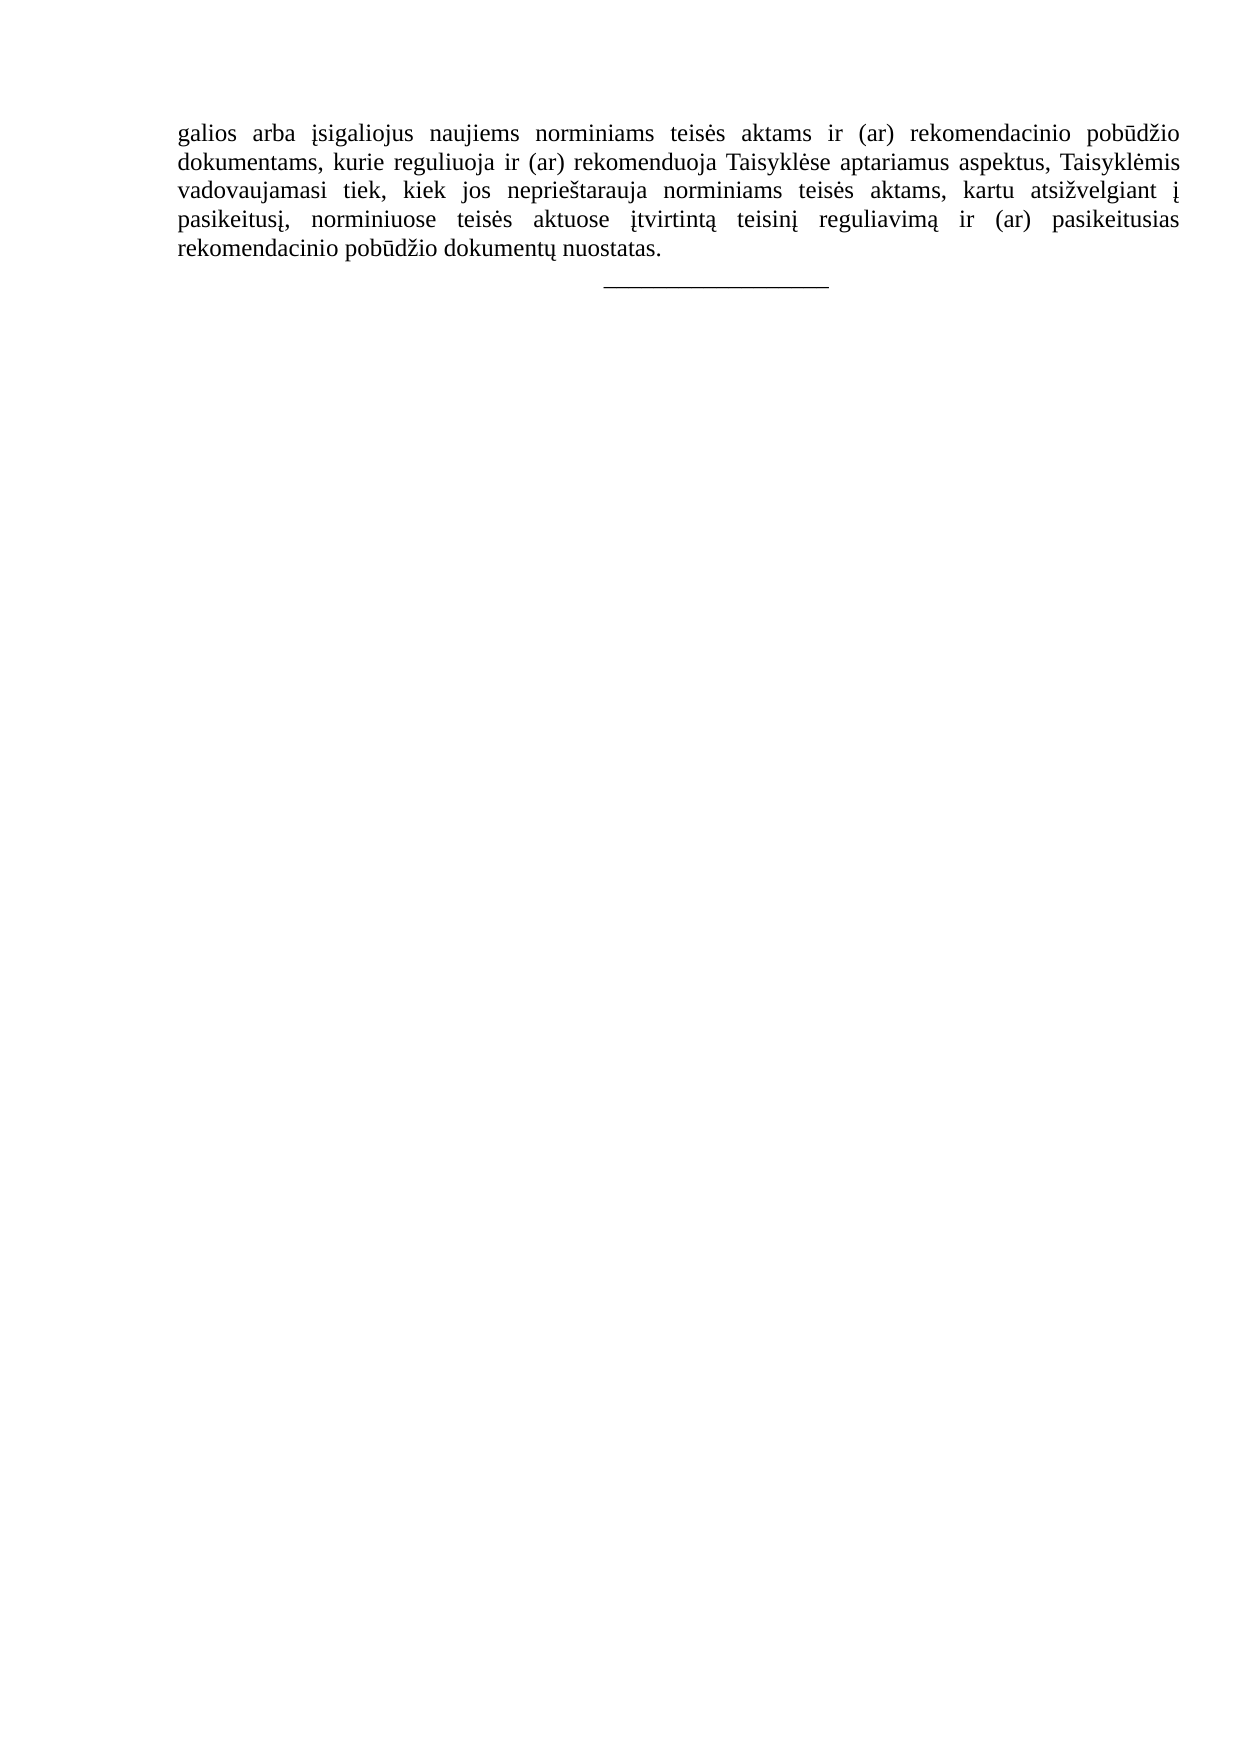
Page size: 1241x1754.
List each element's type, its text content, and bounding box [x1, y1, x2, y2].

text galios arba įsigaliojus naujiems norminiams teisės aktams ir (ar) rekomendacinio pobūdžio dokumentams, kurie reguliuoja ir (ar) rekomenduoja Taisyklėse aptariamus aspektus, Taisyklėmis vadovaujamasi tiek, kiek jos neprieštarauja norminiams teisės aktams, kartu atsižvelgiant į pasikeitusį, norminiuose teisės aktuose įtvirtintą teisinį reguliavimą ir (ar) pasikeitusias rekomendacinio pobūdžio dokumentų nuostatas. [177, 118, 1181, 262]
text __________________ [177, 262, 1181, 291]
